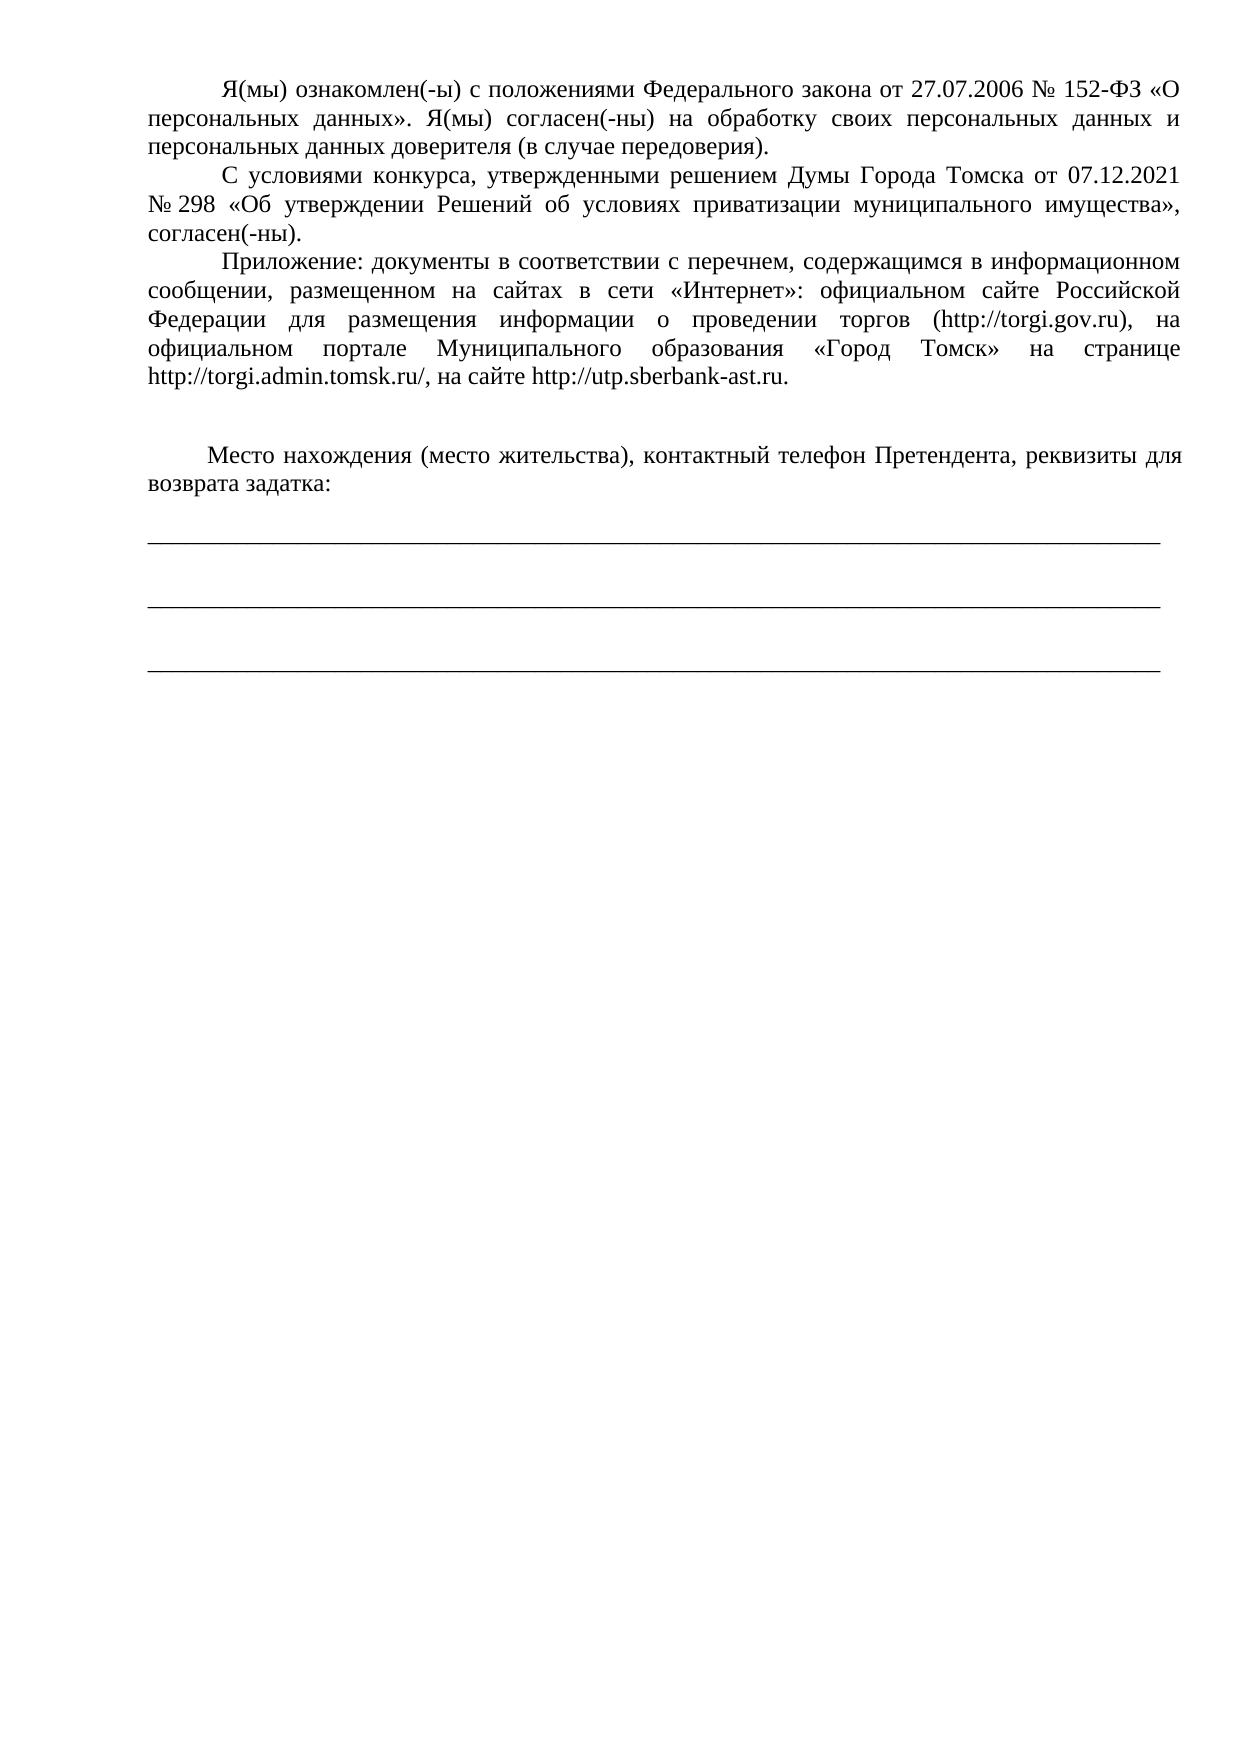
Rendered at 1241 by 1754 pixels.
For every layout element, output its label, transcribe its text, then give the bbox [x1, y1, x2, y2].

text _________________________________________________________________________________ [148, 582, 1183, 611]
text С условиями конкурса, утвержденными решением Думы Города Томска от 07.12.2021 № 298 «Об утверждении Решений об условиях приватизации муниципального имущества», согласен(-ны). [148, 160, 1181, 246]
text Место нахождения (место жительства), контактный телефон Претендента, реквизиты для возврата задатка: [148, 440, 1183, 497]
text Я(мы) ознакомлен(-ы) с положениями Федерального закона от 27.07.2006 № 152-ФЗ «О персональных данных». Я(мы) согласен(-ны) на обработку своих персональных данных и персональных данных доверителя (в случае передоверия). [148, 74, 1181, 160]
text Приложение: документы в соответствии с перечнем, содержащимся в информационном сообщении, размещенном на сайтах в сети «Интернет»: официальном сайте Российской Федерации для размещения информации о проведении торгов (http://torgi.gov.ru), на официальном портале Муниципального образования «Город Томск» на странице http://torgi.admin.tomsk.ru/, на сайте http://utp.sberbank-ast.ru. [148, 246, 1181, 390]
text _________________________________________________________________________________ [148, 646, 1181, 675]
text _________________________________________________________________________________ [148, 518, 1183, 547]
